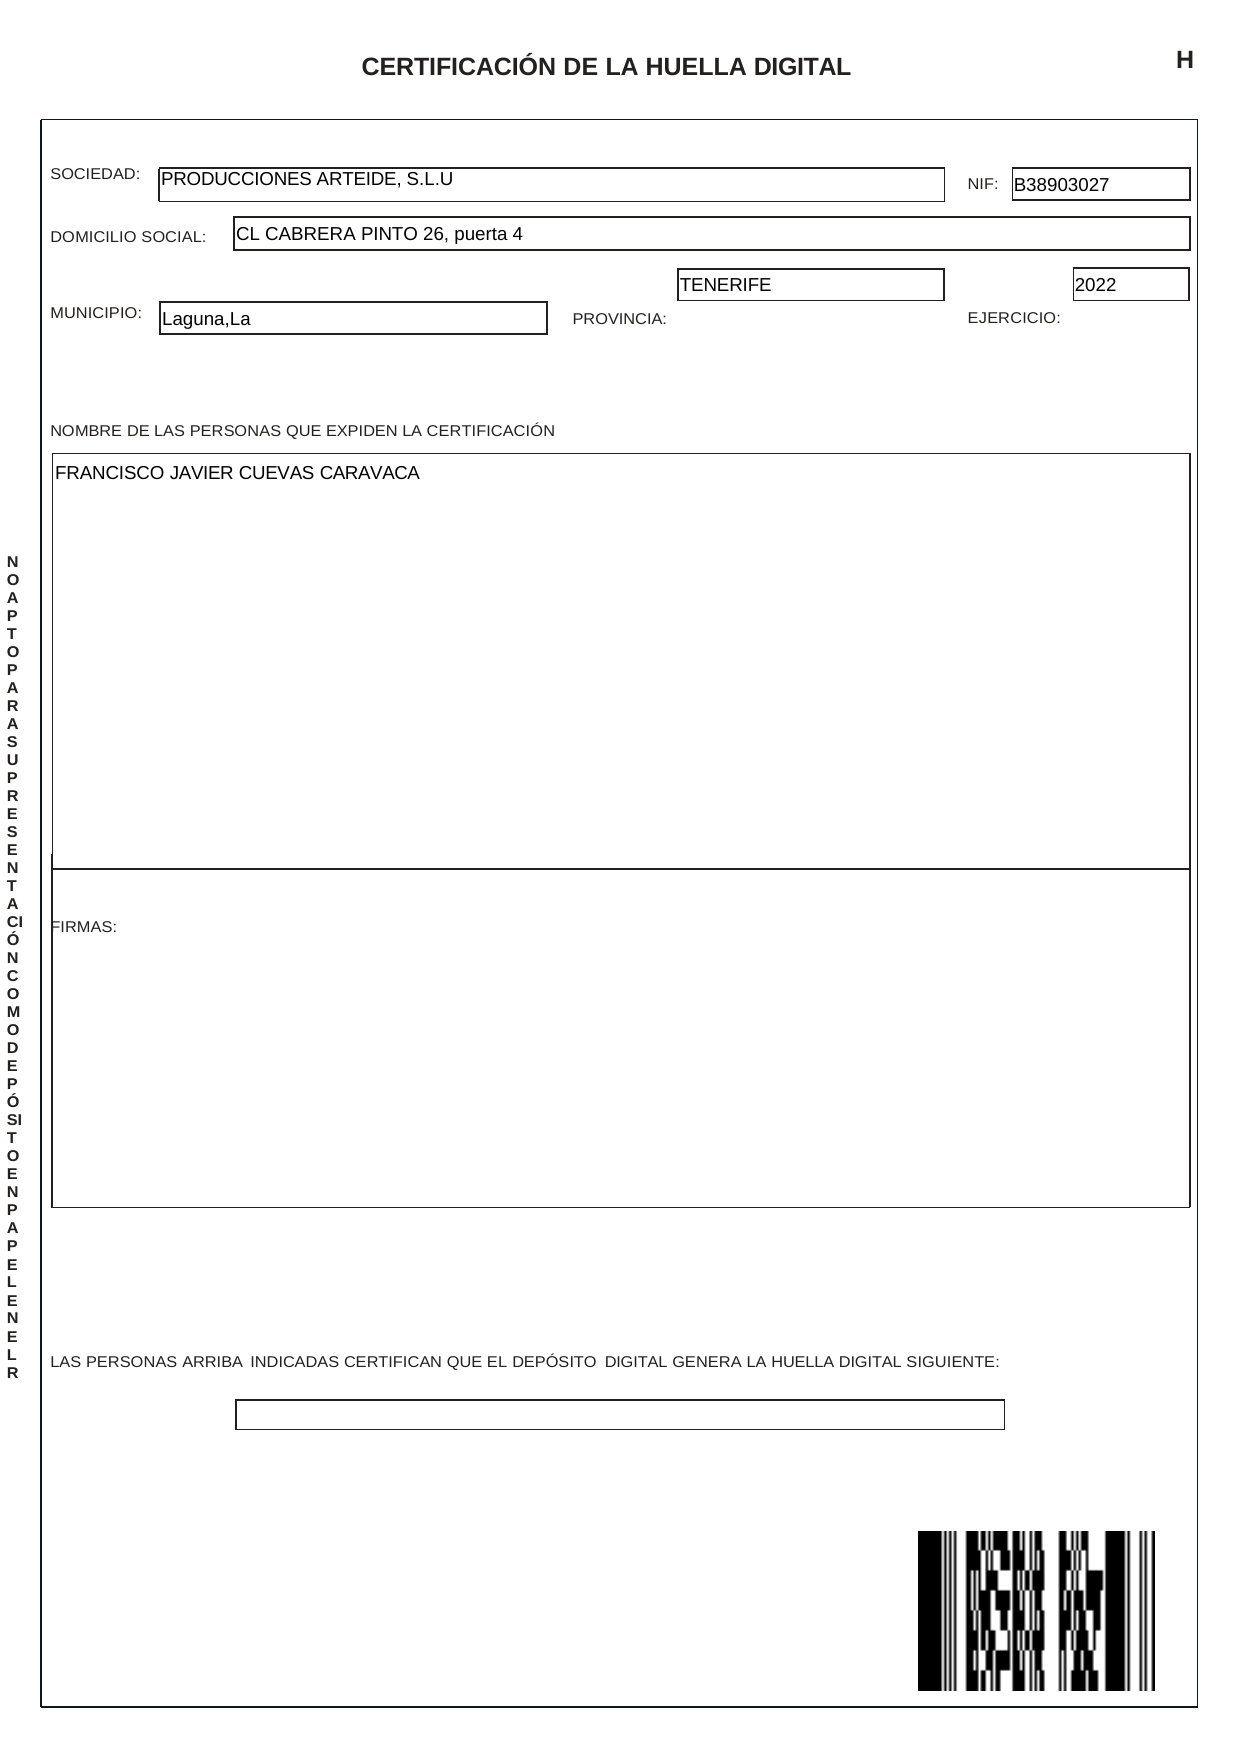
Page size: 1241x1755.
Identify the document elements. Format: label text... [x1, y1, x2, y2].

text SOCIEDAD: [50, 165, 142, 183]
text [1013, 195, 1189, 199]
text EJERCICIO: [967, 309, 1197, 327]
text B38903027 [1013, 173, 1189, 195]
text [1074, 269, 1188, 274]
text NOMBRE DE LAS PERSONAS QUE EXPIDEN LA CERTIFICACIÓN [50, 421, 1197, 439]
text [1074, 296, 1188, 300]
text NIF: [967, 175, 1012, 193]
text PROVINCIA: [572, 310, 669, 328]
text MUNICIPIO: [50, 303, 143, 321]
text FRANCISCO JAVIER CUEVAS CARAVACA [55, 462, 1189, 484]
text [1013, 169, 1189, 173]
text FIRMAS: [53, 918, 1189, 936]
text [679, 270, 943, 274]
text LAS PERSONAS ARRIBA INDICADAS CERTIFICAN QUE EL DEPÓSITO DIGITAL GENERA LA HUELLA DIGITAL SIGUIENTE: [50, 1352, 1197, 1370]
text TENERIFE [679, 274, 943, 296]
text 2022 [1074, 274, 1188, 296]
text NO APTO PARA SU PRESENTACIÓN COMO DEPÓSITO EN PAPEL EN EL REGISTRO MERCANTIL [7, 552, 25, 1380]
text [1198, 918, 1241, 936]
text [1198, 175, 1241, 193]
text [679, 296, 943, 300]
text CL CABRERA PINTO 26, puerta 4 [236, 223, 1189, 244]
text [235, 218, 1189, 249]
text [161, 303, 546, 333]
text DOMICILIO SOCIAL: [50, 228, 233, 246]
text [1198, 228, 1241, 246]
text Laguna,La [162, 307, 546, 329]
text [1191, 175, 1197, 193]
text CERTIFICACIÓN DE LA HUELLA DIGITAL H [361, 45, 1241, 81]
text [1198, 309, 1241, 327]
